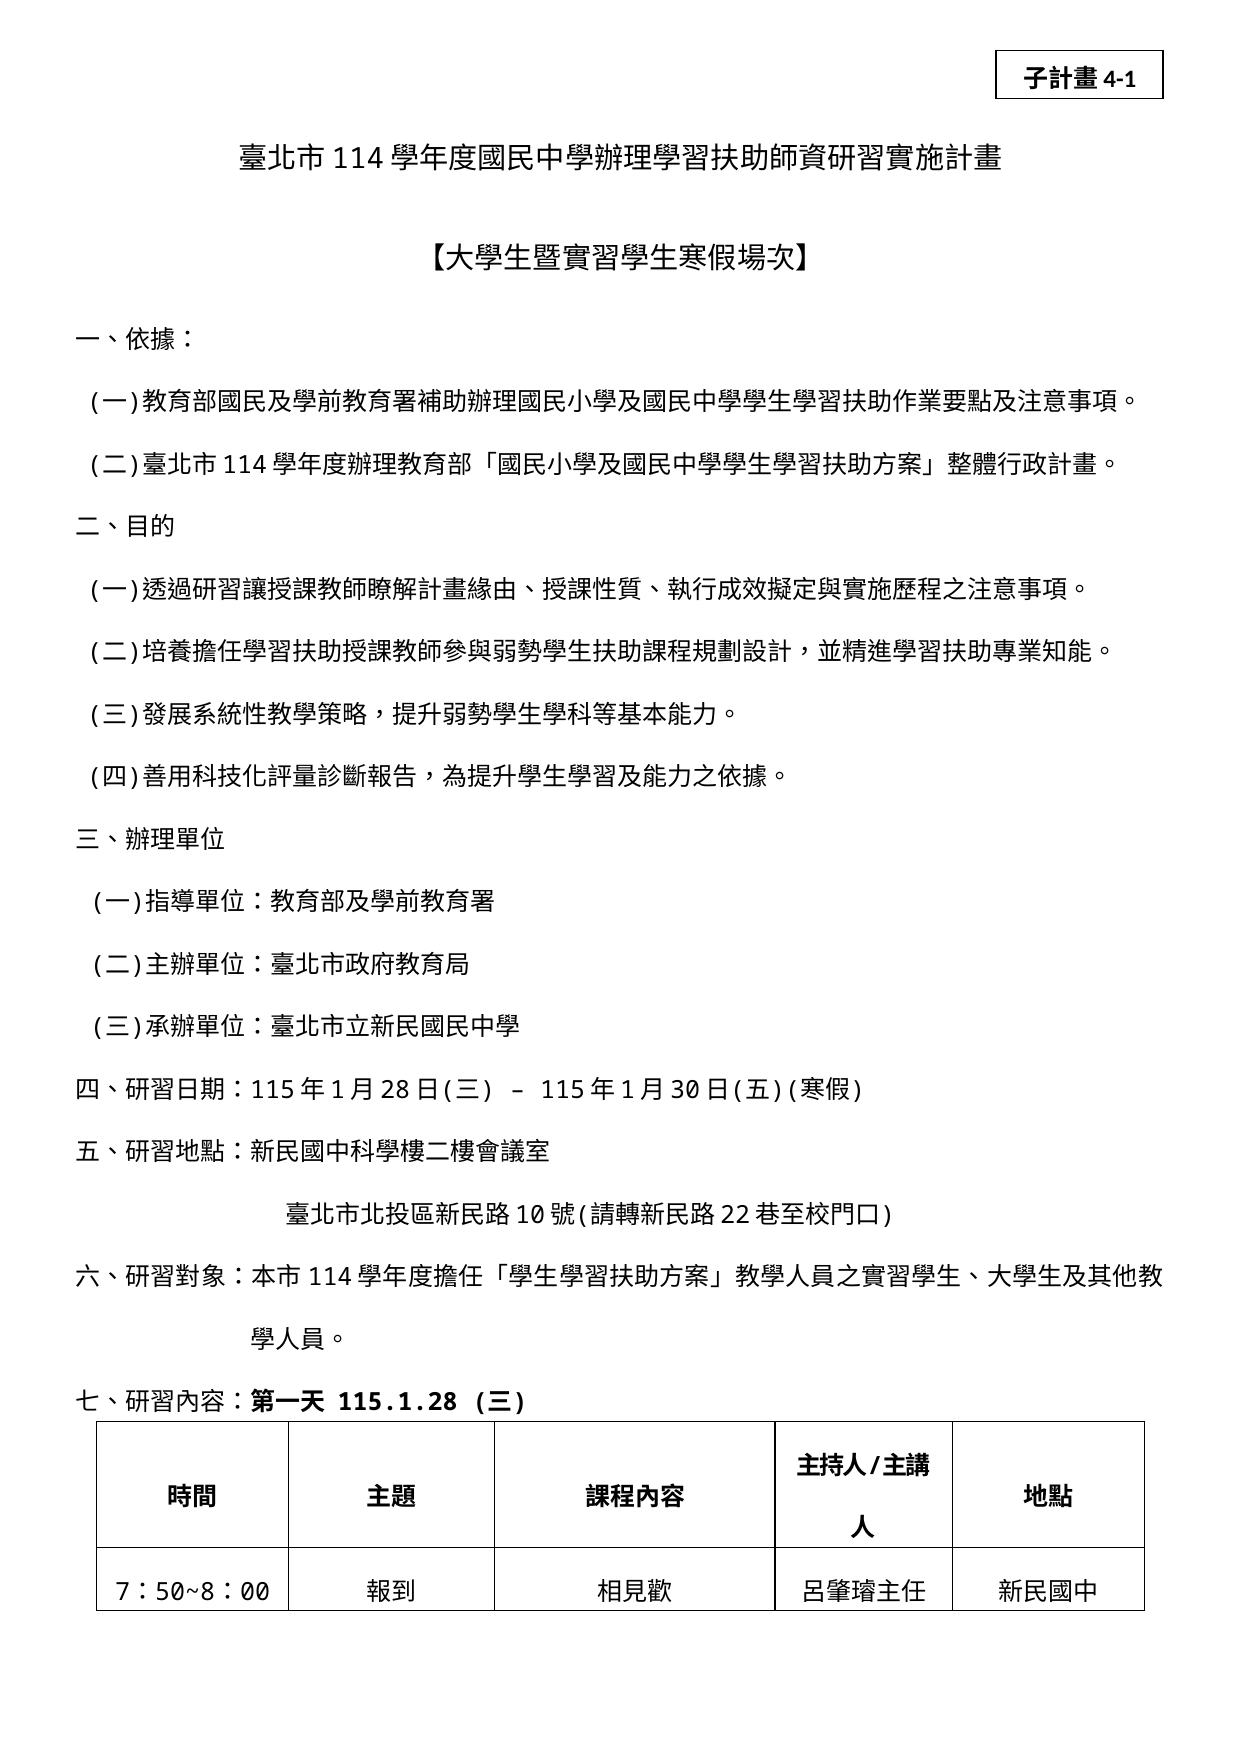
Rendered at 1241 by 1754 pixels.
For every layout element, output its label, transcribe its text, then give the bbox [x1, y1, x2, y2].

text (二)培養擔任學習扶助授課教師參與弱勢學生扶助課程規劃設計，並精進學習扶助專業知能。 [87, 608, 1165, 671]
text 子計畫4-1 [1012, 59, 1147, 90]
text (一)教育部國民及學前教育署補助辦理國民小學及國民中學學生學習扶助作業要點及注意事項。 [87, 358, 1165, 421]
text (二)主辦單位：臺北市政府教育局 [75, 921, 1165, 983]
text (三)承辦單位：臺北市立新民國民中學 [75, 983, 1165, 1046]
text 五、研習地點：新民國中科學樓二樓會議室 臺北市北投區新民路10號(請轉新民路22巷至校門口) [75, 1108, 1165, 1233]
table_header 地點 [953, 1422, 1144, 1547]
text 六、研習對象：本市114學年度擔任「學生學習扶助方案」教學人員之實習學生、大學生及其他教學人員。 [75, 1233, 1165, 1358]
text 二、目的 [75, 483, 1165, 546]
text (一)指導單位：教育部及學前教育署 [75, 858, 1165, 921]
table_cell 呂肇璿主任 [776, 1548, 952, 1610]
table_header 主題 [289, 1422, 494, 1547]
table_cell 相見歡 [495, 1548, 774, 1610]
text (一)透過研習讓授課教師瞭解計畫緣由、授課性質、執行成效擬定與實施歷程之注意事項。 [87, 546, 1165, 608]
text 三、辦理單位 [75, 796, 1165, 858]
text 四、研習日期：115年1月28日(三) – 115年1月30日(五)(寒假) [75, 1046, 1165, 1108]
table_cell 報到 [289, 1548, 494, 1610]
text (三)發展系統性教學策略，提升弱勢學生學科等基本能力。 [87, 671, 1165, 733]
text [997, 51, 1162, 98]
text 七、研習內容：第一天 115.1.28 (三) [75, 1358, 1165, 1421]
text 【大學生暨實習學生寒假場次】 [75, 214, 1165, 277]
table_header 課程內容 [495, 1422, 774, 1547]
table_header 主持人/主講人 [776, 1422, 952, 1547]
text 一、依據： [75, 296, 1165, 358]
table_cell 7：50~8：00 [97, 1548, 288, 1610]
text 臺北市114學年度國民中學辦理學習扶助師資研習實施計畫 [75, 114, 1165, 177]
table_header 時間 [97, 1422, 288, 1547]
text (二)臺北市114學年度辦理教育部「國民小學及國民中學學生學習扶助方案」整體行政計畫。 [87, 421, 1165, 483]
text (四)善用科技化評量診斷報告，為提升學生學習及能力之依據。 [87, 733, 1165, 796]
table_cell 新民國中 [953, 1548, 1144, 1610]
